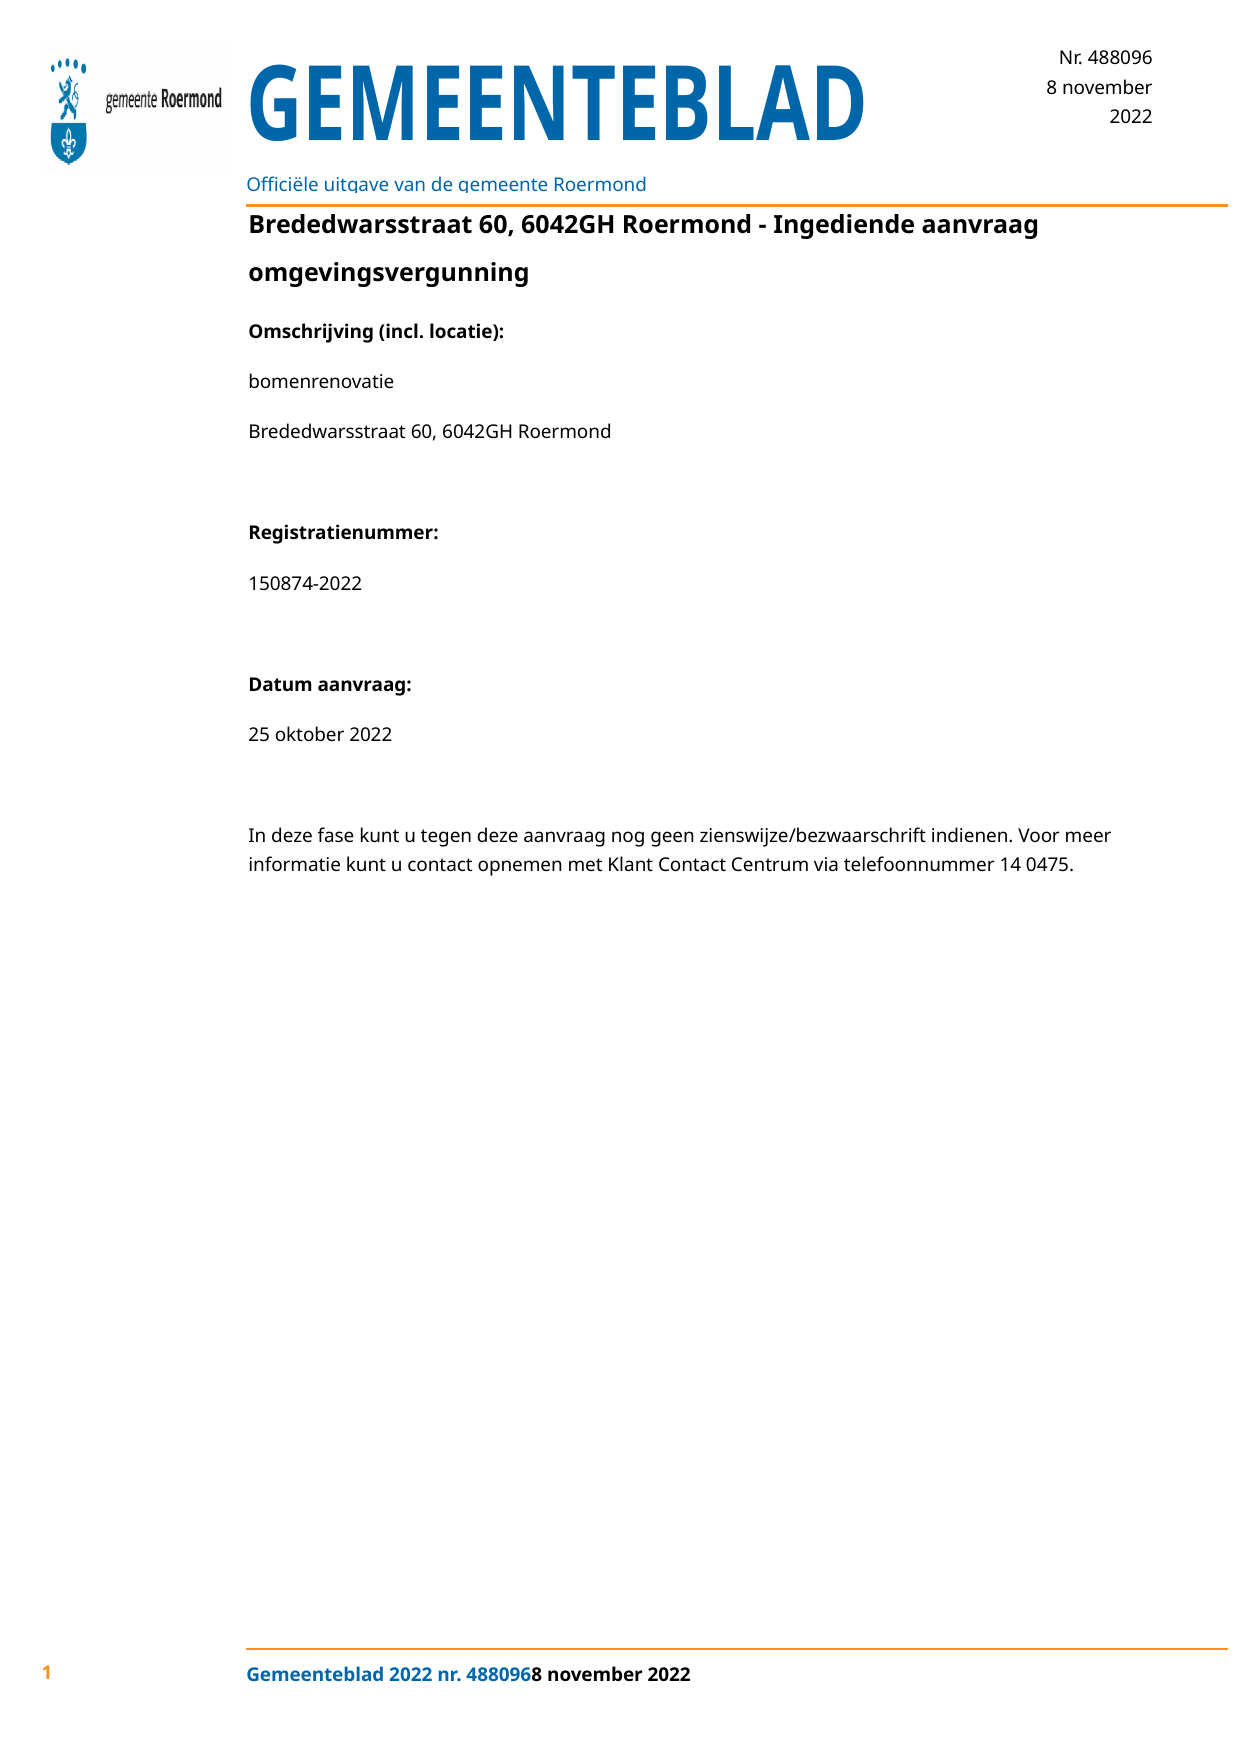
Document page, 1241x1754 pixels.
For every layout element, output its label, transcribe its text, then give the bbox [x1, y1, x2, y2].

text 25 oktober 2022 [248, 721, 1152, 747]
text bomenrenovatie [248, 368, 1152, 394]
text Registratienummer: [248, 519, 1152, 545]
text Omschrijving (incl. locatie): [248, 318, 1152, 344]
text Datum aanvraag: [248, 671, 1152, 697]
text Brededwarsstraat 60, 6042GH Roermond [248, 419, 1152, 444]
text 150874-2022 [248, 570, 1152, 596]
text In deze fase kunt u tegen deze aanvraag nog geen zienswijze/bezwaarschrift indienen. Voor meer informatie kunt u contact opnemen met Klant Contact Centrum via telefoonnummer 14 0475. [248, 822, 1152, 877]
picture [41, 47, 231, 172]
text Brededwarsstraat 60, 6042GH Roermond - Ingediende aanvraag omgevingsvergunning [248, 207, 1152, 288]
